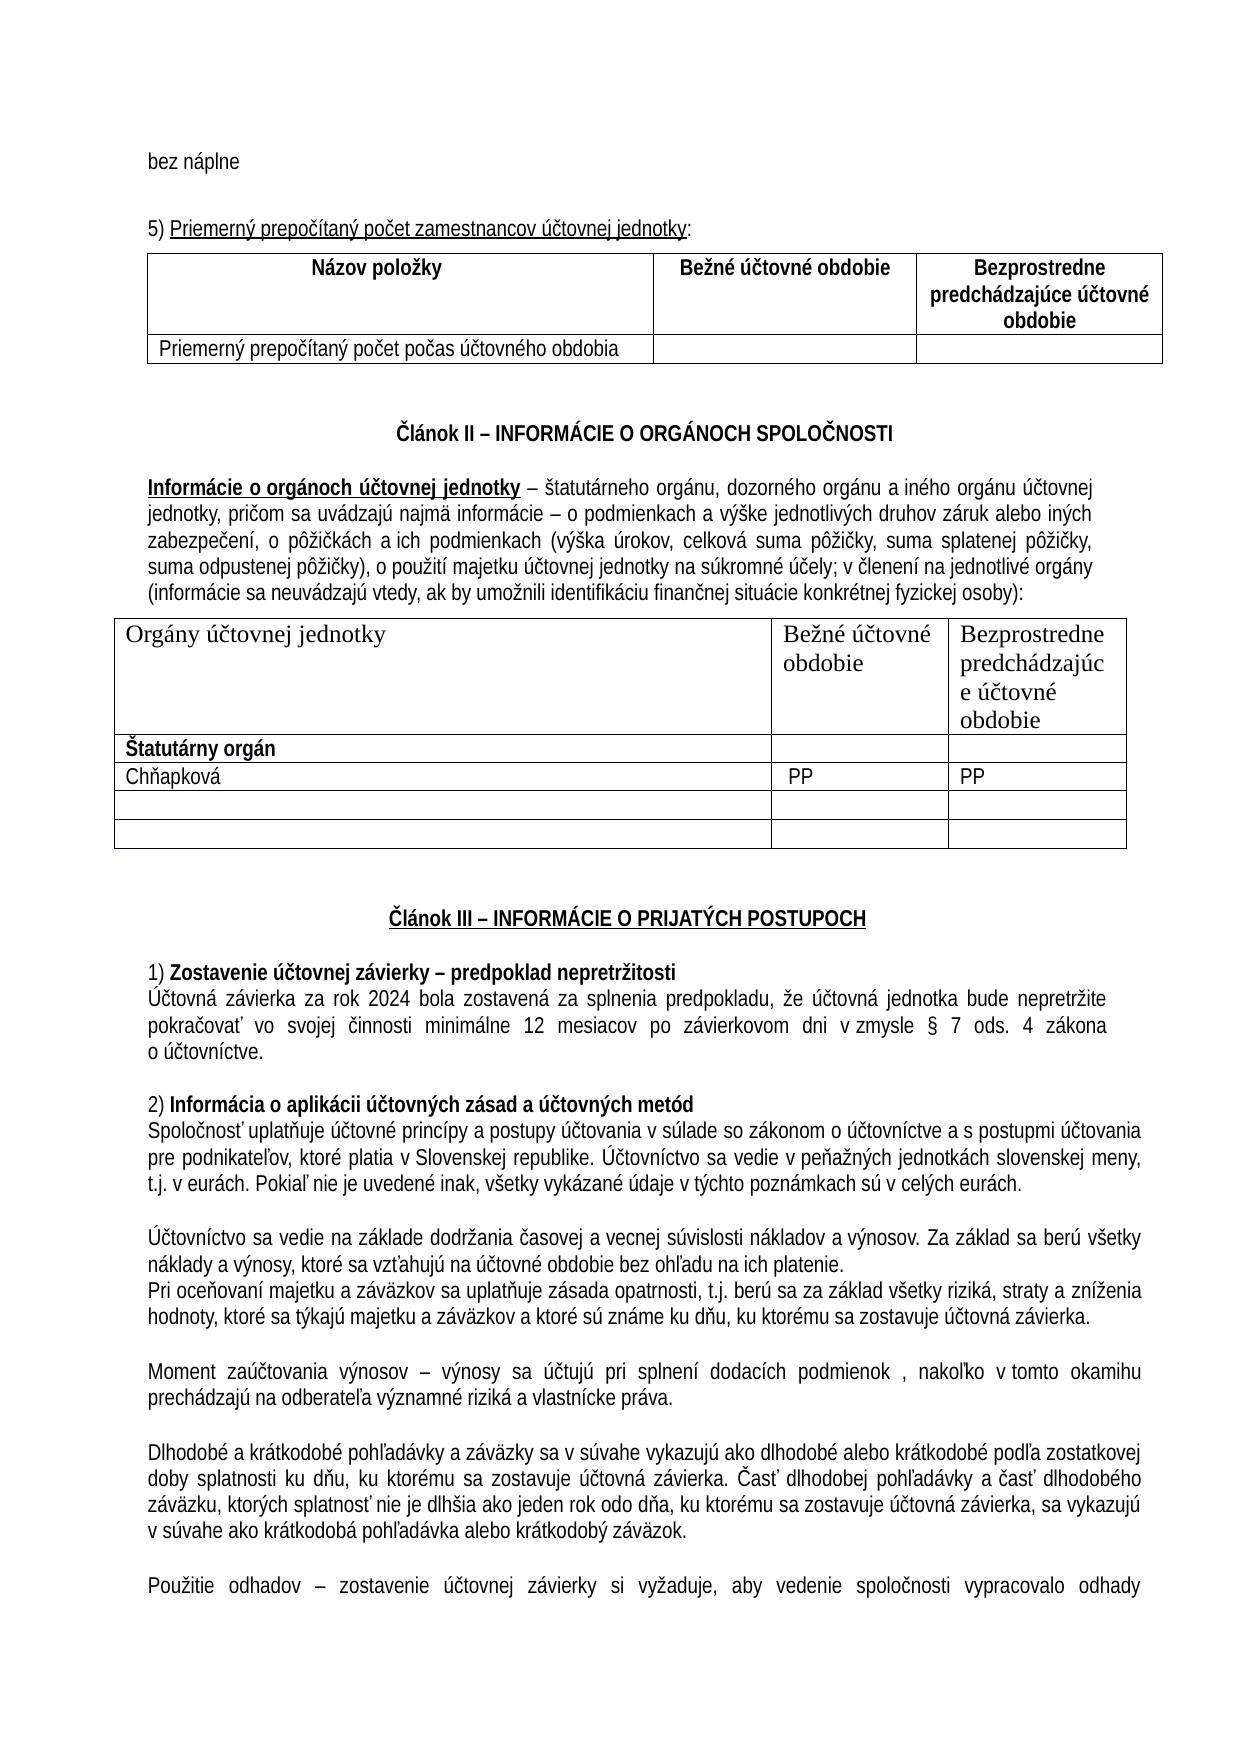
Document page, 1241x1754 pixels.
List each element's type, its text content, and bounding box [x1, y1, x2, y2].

table_cell Štatutárny orgán [115, 735, 771, 762]
text Dlhodobé a krátkodobé pohľadávky a záväzky sa v súvahe vykazujú ako dlhodobé alebo krátkodobé podľa zostatkovej doby splatnosti ku dňu, ku ktorému sa zostavuje účtovná závierka. Časť dlhodobej pohľadávky a časť dlhodobého záväzku, ktorých splatnosť nie je dlhšia ako jeden rok odo dňa, ku ktorému sa zostavuje účtovná závierka, sa vykazujú v súvahe ako krátkodobá pohľadávka alebo krátkodobý záväzok. [148, 1438, 1141, 1544]
table_cell [949, 791, 1126, 818]
table_cell [115, 791, 771, 818]
table_cell [654, 335, 916, 362]
table_cell [949, 820, 1126, 848]
table_header Názov položky [148, 254, 653, 333]
text Účtovníctvo sa vedie na základe dodržania časovej a vecnej súvislosti nákladov a výnosov. Za základ sa berú všetky náklady a výnosy, ktoré sa vzťahujú na účtovné obdobie bez ohľadu na ich platenie. [148, 1224, 1141, 1277]
text 1) Zostavenie účtovnej závierky – predpoklad nepretržitosti [148, 959, 1107, 985]
text Účtovná závierka za rok 2024 bola zostavená za splnenia predpokladu, že účtovná jednotka bude nepretržite pokračovať vo svojej činnosti minimálne 12 mesiacov po závierkovom dni v zmysle § 7 ods. 4 zákona o účtovníctve. [148, 985, 1107, 1064]
text 2) Informácia o aplikácii účtovných zásad a účtovných metód [148, 1091, 1107, 1117]
table_header Bežné účtovné obdobie [772, 619, 948, 734]
text 5) Priemerný prepočítaný počet zamestnancov účtovnej jednotky: [148, 214, 1093, 241]
table_cell Chňapková [115, 763, 771, 789]
table_cell PP [949, 763, 1126, 789]
table_header Bezprostredne predchádzajúce účtovné obdobie [917, 254, 1162, 333]
table_header Orgány účtovnej jednotky [115, 619, 771, 734]
table_cell [772, 791, 948, 818]
text Článok II – INFORMÁCIE O ORGÁNOCH SPOLOČNOSTI [148, 419, 1141, 446]
table_cell PP [772, 763, 948, 789]
table_header Bežné účtovné obdobie [654, 254, 916, 333]
table_cell [772, 735, 948, 762]
table_cell [917, 335, 1162, 362]
table_header Bezprostredne predchádzajúce účtovné obdobie [949, 619, 1126, 734]
table_cell [949, 735, 1126, 762]
text Článok III – INFORMÁCIE O PRIJATÝCH POSTUPOCH [148, 905, 1107, 931]
text Informácie o orgánoch účtovnej jednotky – štatutárneho orgánu, dozorného orgánu a iného orgánu účtovnej jednotky, pričom sa uvádzajú najmä informácie – o podmienkach a výške jednotlivých druhov záruk alebo iných zabezpečení, o pôžičkách a ich podmienkach (výška úrokov, celková suma pôžičky, suma splatenej pôžičky, suma odpustenej pôžičky), o použití majetku účtovnej jednotky na súkromné účely; v členení na jednotlivé orgány (informácie sa neuvádzajú vtedy, ak by umožnili identifikáciu finančnej situácie konkrétnej fyzickej osoby): [148, 474, 1093, 606]
text Spoločnosť uplatňuje účtovné princípy a postupy účtovania v súlade so zákonom o účtovníctve a s postupmi účtovania pre podnikateľov, ktoré platia v Slovenskej republike. Účtovníctvo sa vedie v peňažných jednotkách slovenskej meny, t.j. v eurách. Pokiaľ nie je uvedené inak, všetky vykázané údaje v týchto poznámkach sú v celých eurách. [148, 1117, 1141, 1196]
text bez náplne [148, 148, 1142, 174]
table_cell [115, 820, 771, 848]
table_cell Priemerný prepočítaný počet počas účtovného obdobia [148, 335, 653, 362]
text Použitie odhadov – zostavenie účtovnej závierky si vyžaduje, aby vedenie spoločnosti vypracovalo odhady [148, 1572, 1141, 1598]
table_cell [772, 820, 948, 848]
text Pri oceňovaní majetku a záväzkov sa uplatňuje zásada opatrnosti, t.j. berú sa za základ všetky riziká, straty a zníženia hodnoty, ktoré sa týkajú majetku a záväzkov a ktoré sú známe ku dňu, ku ktorému sa zostavuje účtovná závierka. [148, 1277, 1141, 1330]
text Moment zaúčtovania výnosov – výnosy sa účtujú pri splnení dodacích podmienok , nakoľko v tomto okamihu prechádzajú na odberateľa významné riziká a vlastnícke práva. [148, 1358, 1141, 1410]
